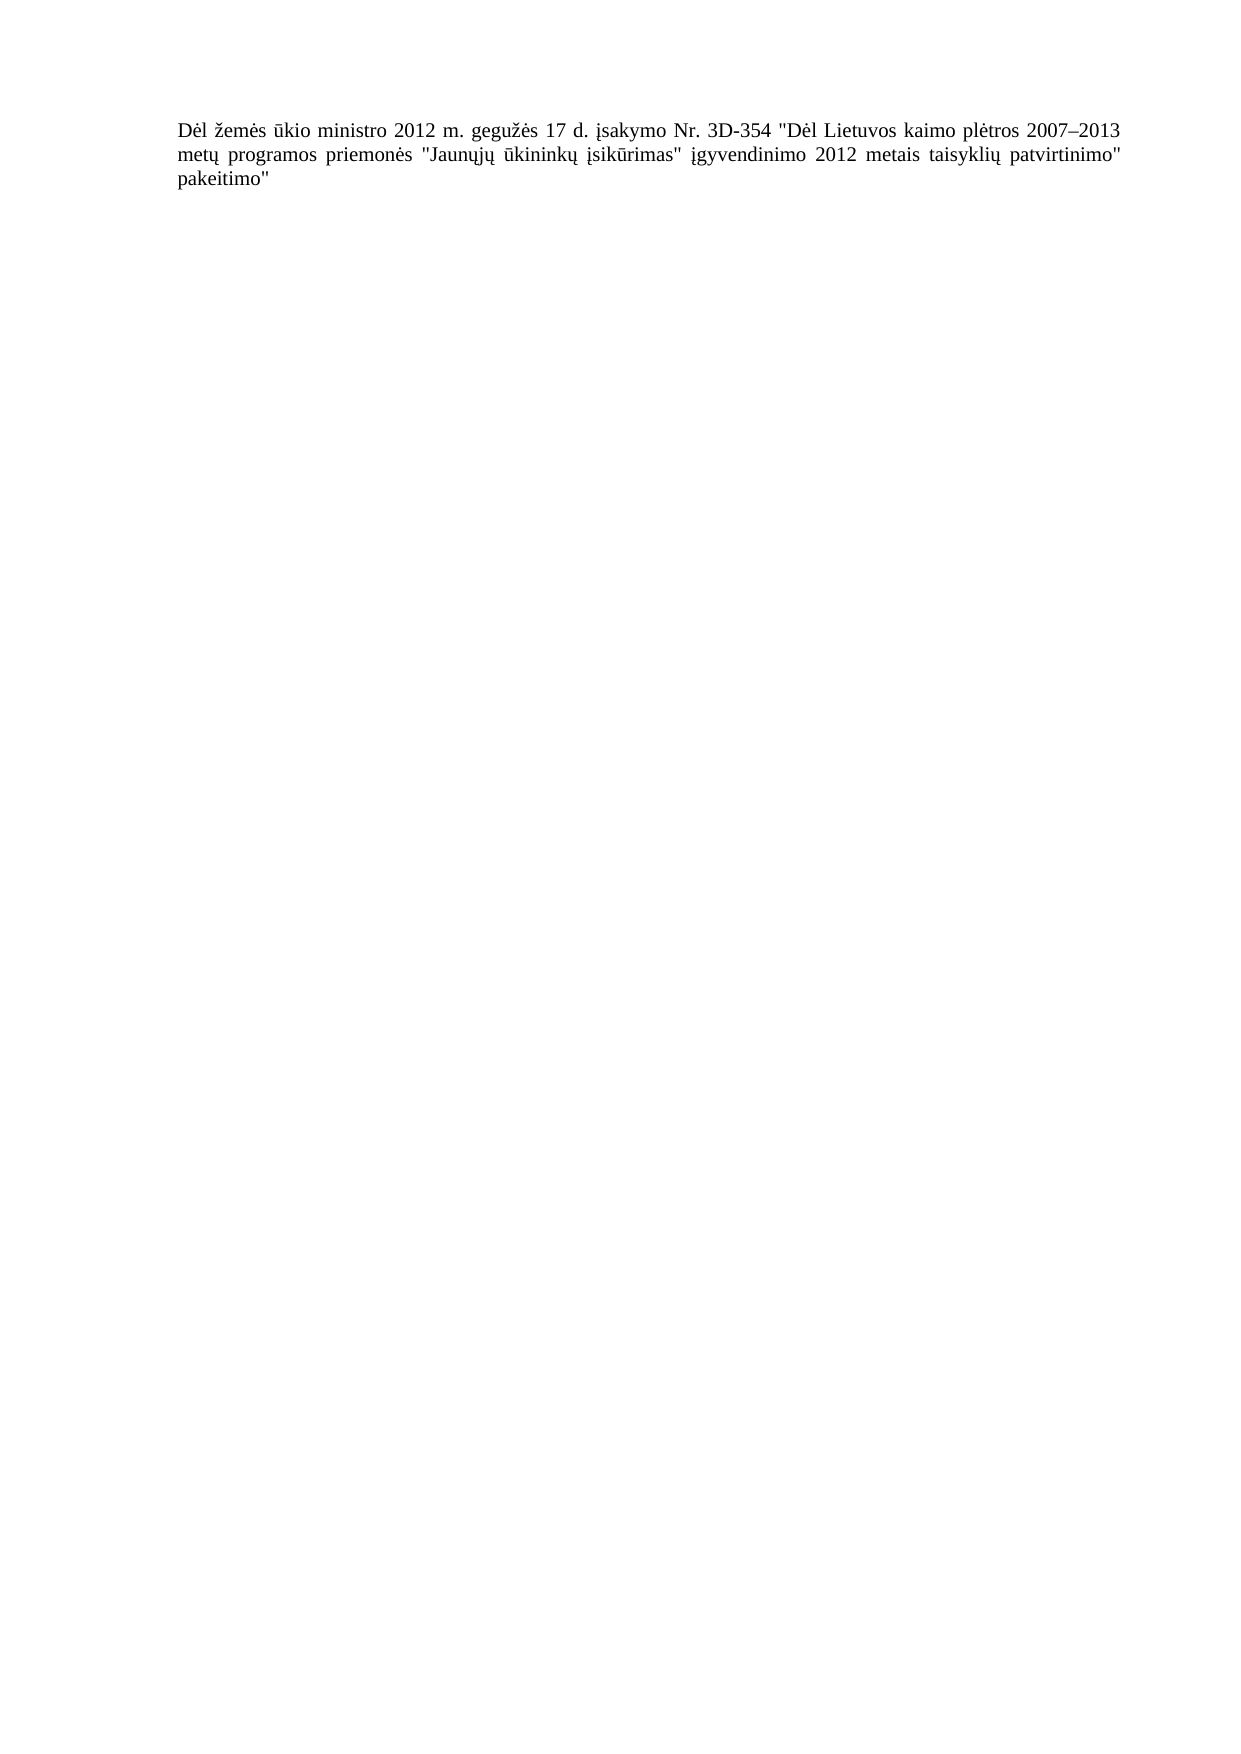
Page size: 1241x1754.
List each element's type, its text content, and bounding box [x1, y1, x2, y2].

text Dėl žemės ūkio ministro 2012 m. gegužės 17 d. įsakymo Nr. 3D-354 "Dėl Lietuvos kaimo plėtros 2007–2013 metų programos priemonės "Jaunųjų ūkininkų įsikūrimas" įgyvendinimo 2012 metais taisyklių patvirtinimo" pakeitimo" [177, 118, 1122, 190]
